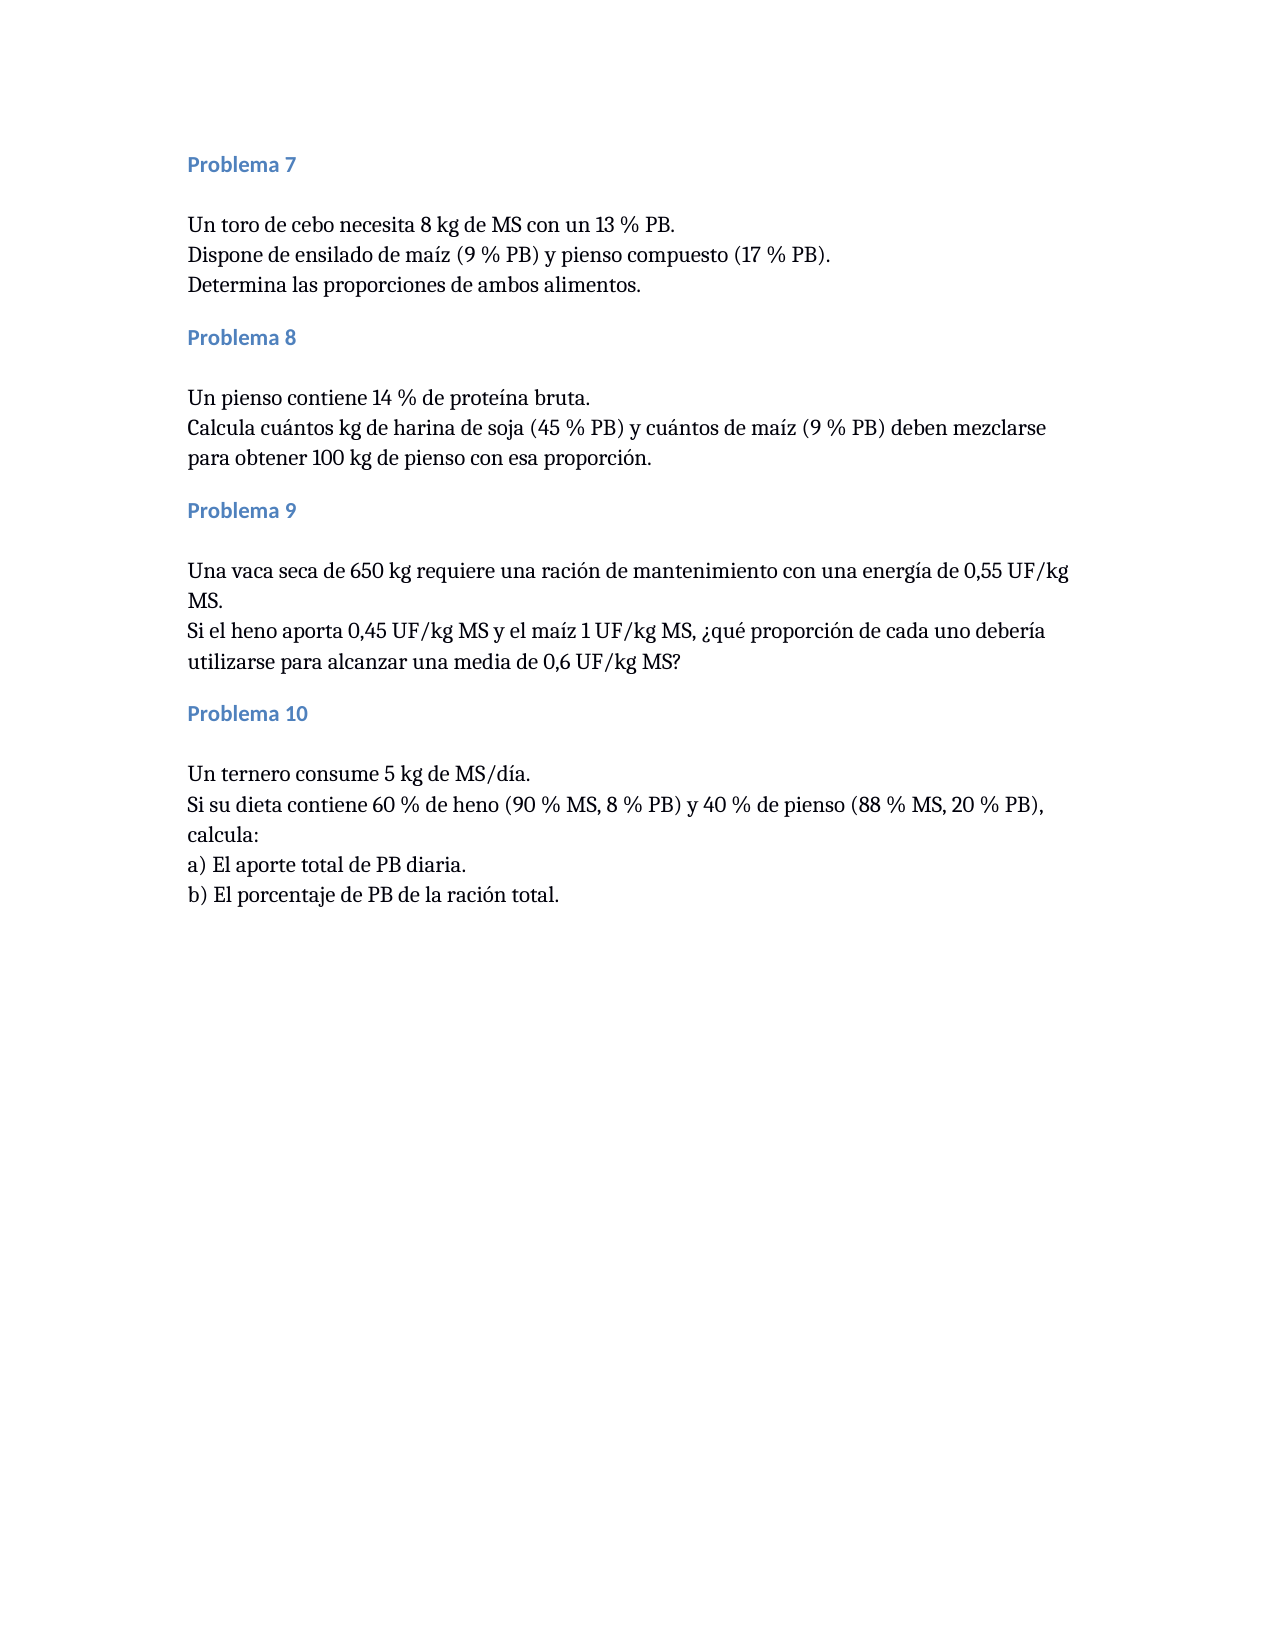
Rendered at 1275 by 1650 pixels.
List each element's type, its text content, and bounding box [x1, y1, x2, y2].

subtitle Problema 8 [187, 323, 1087, 351]
text Una vaca seca de 650 kg requiere una ración de mantenimiento con una energía de 0,55 UF/kg MS. Si el heno aporta 0,45 UF/kg MS y el maíz 1 UF/kg MS, ¿qué proporción de cada uno debería utilizarse para alcanzar una media de 0,6 UF/kg MS? [187, 558, 1087, 675]
text Un pienso contiene 14 % de proteína bruta. Calcula cuántos kg de harina de soja (45 % PB) y cuántos de maíz (9 % PB) deben mezclarse para obtener 100 kg de pienso con esa proporción. [187, 385, 1087, 472]
text Un ternero consume 5 kg de MS/día. Si su dieta contiene 60 % de heno (90 % MS, 8 % PB) y 40 % de pienso (88 % MS, 20 % PB), calcula: a) El aporte total de PB diaria. b) El porcentaje de PB de la ración total. [187, 761, 1087, 908]
subtitle Problema 9 [187, 496, 1087, 524]
text Un toro de cebo necesita 8 kg de MS con un 13 % PB. Dispone de ensilado de maíz (9 % PB) y pienso compuesto (17 % PB). Determina las proporciones de ambos alimentos. [187, 212, 1087, 298]
subtitle Problema 10 [187, 699, 1087, 728]
subtitle Problema 7 [187, 150, 1087, 178]
